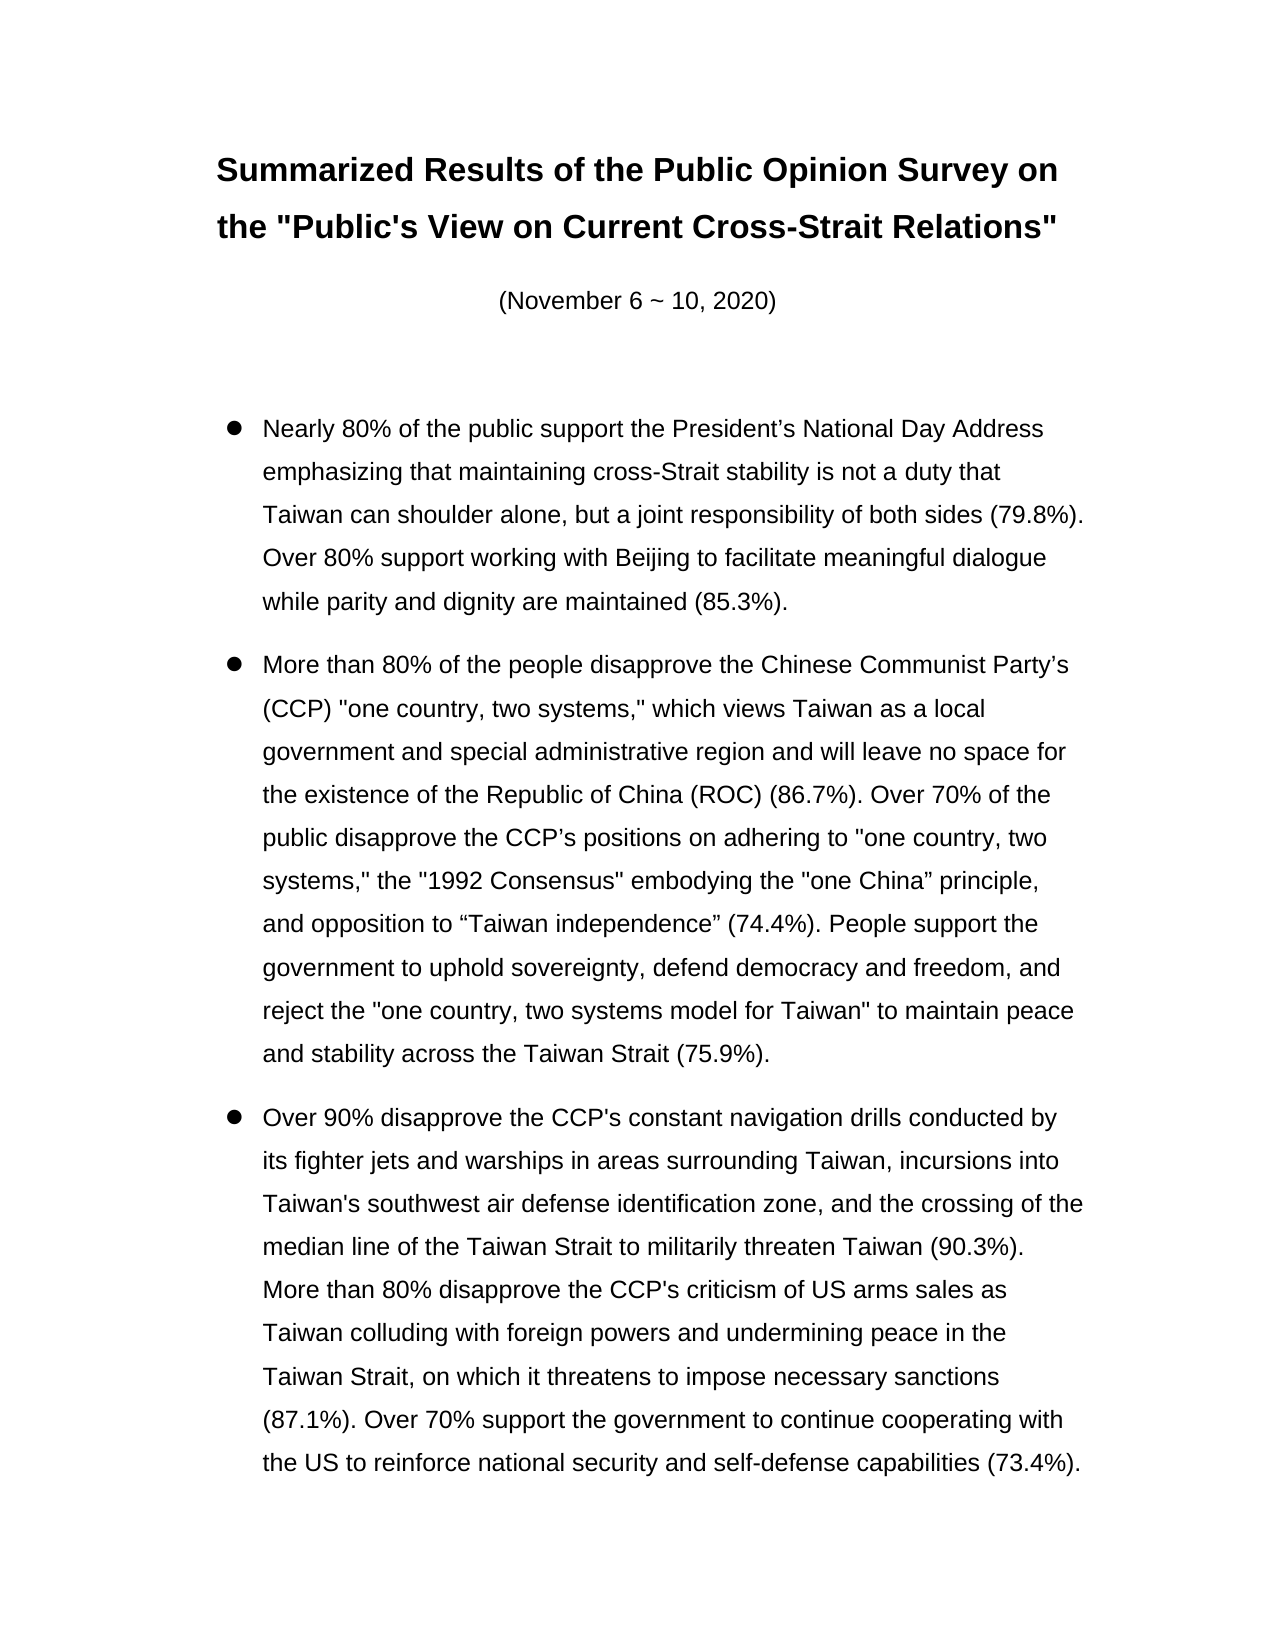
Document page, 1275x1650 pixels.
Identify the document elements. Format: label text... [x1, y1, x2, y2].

list Nearly 80% of the public support the President’s National Day Address emphasizing that maintaining cross-Strait stability is not a duty that Taiwan can shoulder alone, but a joint responsibility of both sides (79.8%). Over 80% support working with Beijing to facilitate meaningful dialogue while parity and dignity are maintained (85.3%). [225, 414, 1087, 615]
text (November 6 ~ 10, 2020) [187, 286, 1087, 315]
text Summarized Results of the Public Opinion Survey on the "Public's View on Current Cross-Strait Relations" [187, 150, 1087, 246]
list More than 80% of the people disapprove the Chinese Communist Party’s (CCP) "one country, two systems," which views Taiwan as a local government and special administrative region and will leave no space for the existence of the Republic of China (ROC) (86.7%). Over 70% of the public disapprove the CCP’s positions on adhering to "one country, two systems," the "1992 Consensus" embodying the "one China” principle, and opposition to “Taiwan independence” (74.4%). People support the government to uphold sovereignty, defend democracy and freedom, and reject the "one country, two systems model for Taiwan" to maintain peace and stability across the Taiwan Strait (75.9%). [225, 651, 1087, 1067]
list Over 90% disapprove the CCP's constant navigation drills conducted by its fighter jets and warships in areas surrounding Taiwan, incursions into Taiwan's southwest air defense identification zone, and the crossing of the median line of the Taiwan Strait to militarily threaten Taiwan (90.3%). More than 80% disapprove the CCP's criticism of US arms sales as Taiwan colluding with foreign powers and undermining peace in the Taiwan Strait, on which it threatens to impose necessary sanctions (87.1%). Over 70% support the government to continue cooperating with the US to reinforce national security and self-defense capabilities (73.4%). [225, 1103, 1087, 1477]
